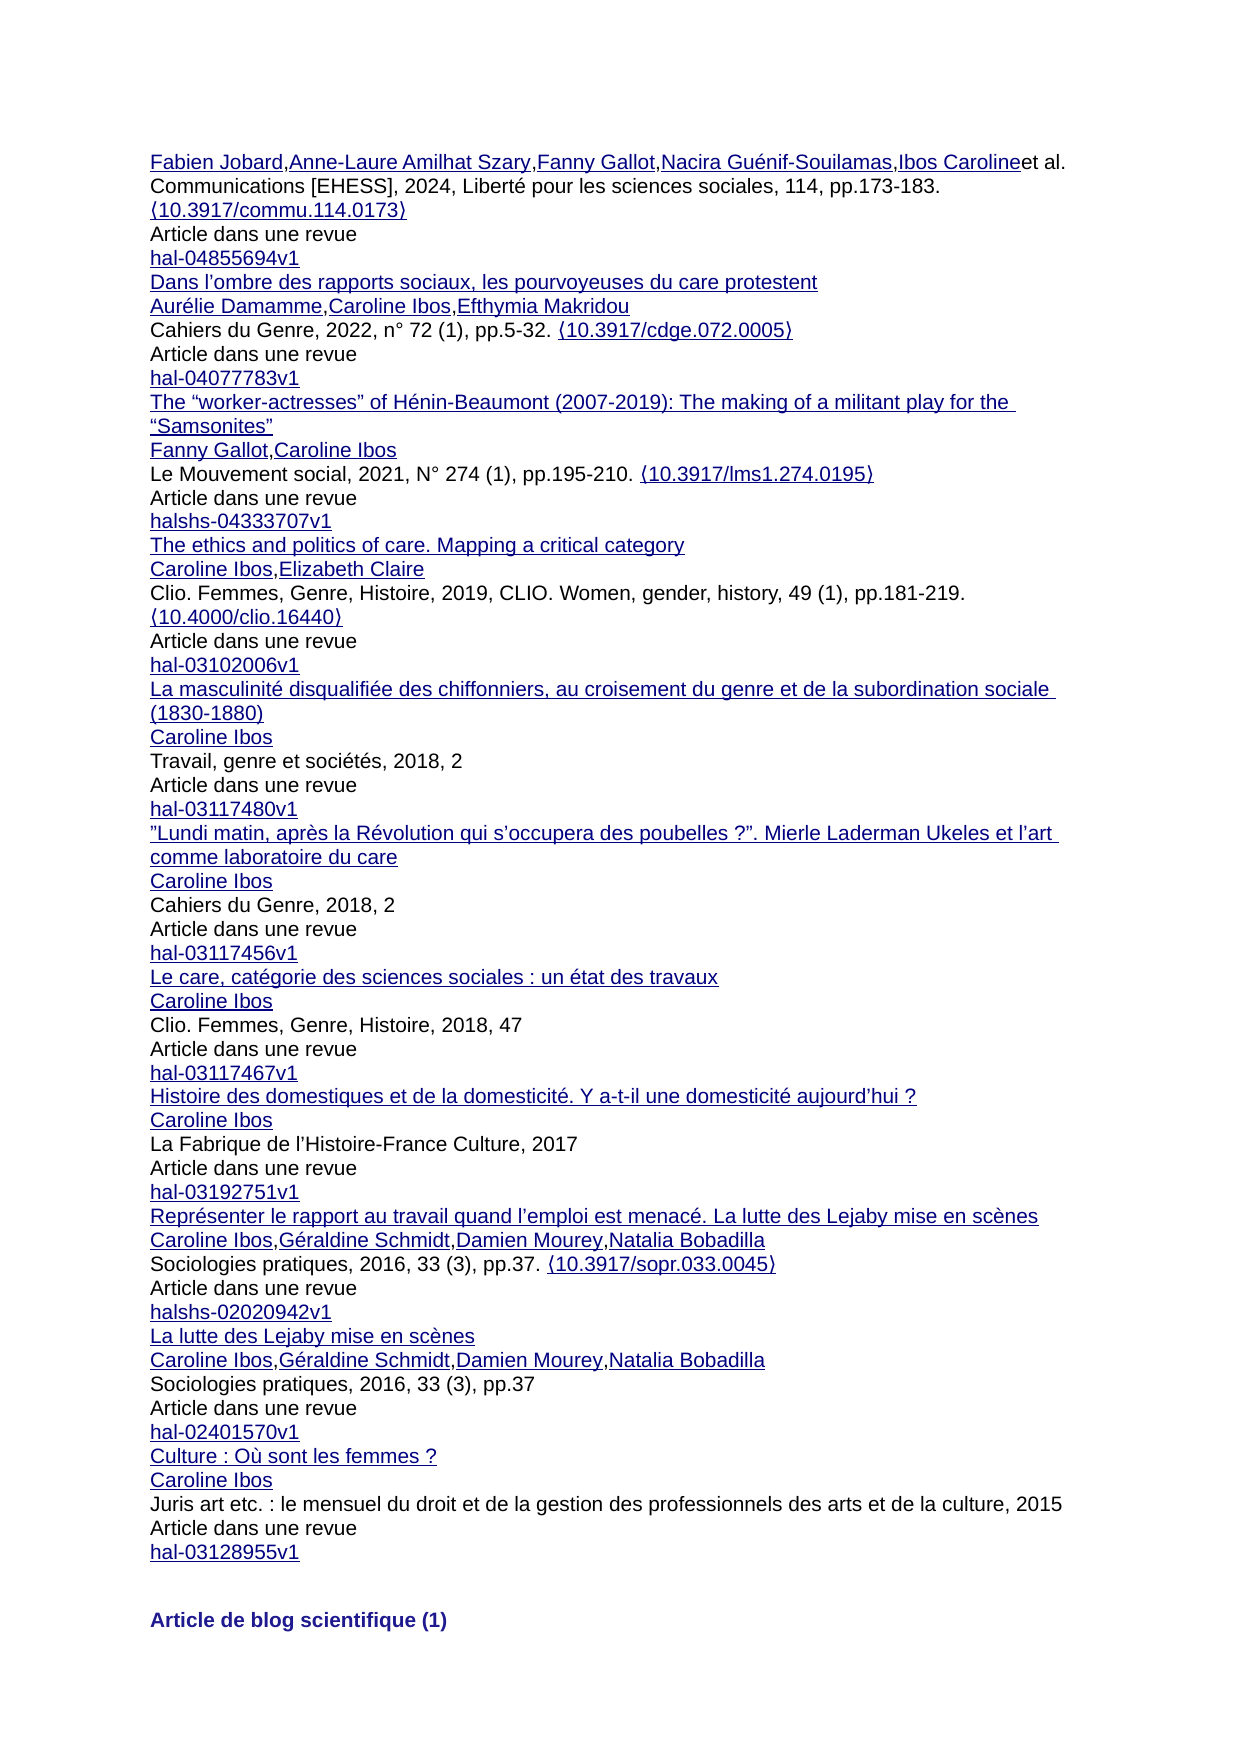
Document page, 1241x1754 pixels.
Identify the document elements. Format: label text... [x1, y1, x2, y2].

table_cell Culture : Où sont les femmes ? Caroline Ibos Juris art etc. : le mensuel du droit et de la gestion des professionnels des arts et de la culture, 2015 Article dans une revue hal-03128955v1 [150, 1444, 1090, 1563]
table_cell Représenter le rapport au travail quand l’emploi est menacé. La lutte des Lejaby mise en scènes Caroline Ibos,Géraldine Schmidt,Damien Mourey,Natalia Bobadilla Sociologies pratiques, 2016, 33 (3), pp.37. ⟨10.3917/sopr.033.0045⟩ Article dans une revue halshs-02020942v1 [150, 1204, 1090, 1324]
table_cell La masculinité disqualifiée des chiffonniers, au croisement du genre et de la subordination sociale (1830-1880) Caroline Ibos Travail, genre et sociétés, 2018, 2 Article dans une revue hal-03117480v1 [150, 677, 1090, 821]
table_cell The ethics and politics of care. Mapping a critical category Caroline Ibos,Elizabeth Claire Clio. Femmes, Genre, Histoire, 2019, CLIO. Women, gender, history, 49 (1), pp.181-219. ⟨10.4000/clio.16440⟩ Article dans une revue hal-03102006v1 [150, 533, 1090, 677]
table_cell La lutte des Lejaby mise en scènes Caroline Ibos,Géraldine Schmidt,Damien Mourey,Natalia Bobadilla Sociologies pratiques, 2016, 33 (3), pp.37 Article dans une revue hal-02401570v1 [150, 1324, 1090, 1444]
table_cell Histoire des domestiques et de la domesticité. Y a-t-il une domesticité aujourd’hui ? Caroline Ibos La Fabrique de l’Histoire-France Culture, 2017 Article dans une revue hal-03192751v1 [150, 1084, 1090, 1204]
table_cell Dans l’ombre des rapports sociaux, les pourvoyeuses du care protestent Aurélie Damamme,Caroline Ibos,Efthymia Makridou Cahiers du Genre, 2022, n° 72 (1), pp.5-32. ⟨10.3917/cdge.072.0005⟩ Article dans une revue hal-04077783v1 [150, 270, 1090, 389]
table_cell Le care, catégorie des sciences sociales : un état des travaux Caroline Ibos Clio. Femmes, Genre, Histoire, 2018, 47 Article dans une revue hal-03117467v1 [150, 965, 1090, 1084]
table_cell ”Lundi matin, après la Révolution qui s’occupera des poubelles ?”. Mierle Laderman Ukeles et l’art comme laboratoire du care Caroline Ibos Cahiers du Genre, 2018, 2 Article dans une revue hal-03117456v1 [150, 821, 1090, 964]
table_header Fabien Jobard,Anne-Laure Amilhat Szary,Fanny Gallot,Nacira Guénif-Souilamas,Ibos Carolineet al. Communications [EHESS], 2024, Liberté pour les sciences sociales, 114, pp.173-183. ⟨10.3917/commu.114.0173⟩ Article dans une revue hal-04855694v1 [150, 150, 1090, 270]
table_cell The “worker-actresses” of Hénin-Beaumont (2007-2019): The making of a militant play for the “Samsonites” Fanny Gallot,Caroline Ibos Le Mouvement social, 2021, N° 274 (1), pp.195-210. ⟨10.3917/lms1.274.0195⟩ Article dans une revue halshs-04333707v1 [150, 390, 1090, 533]
subtitle Article de blog scientifique (1) [150, 1608, 1090, 1632]
